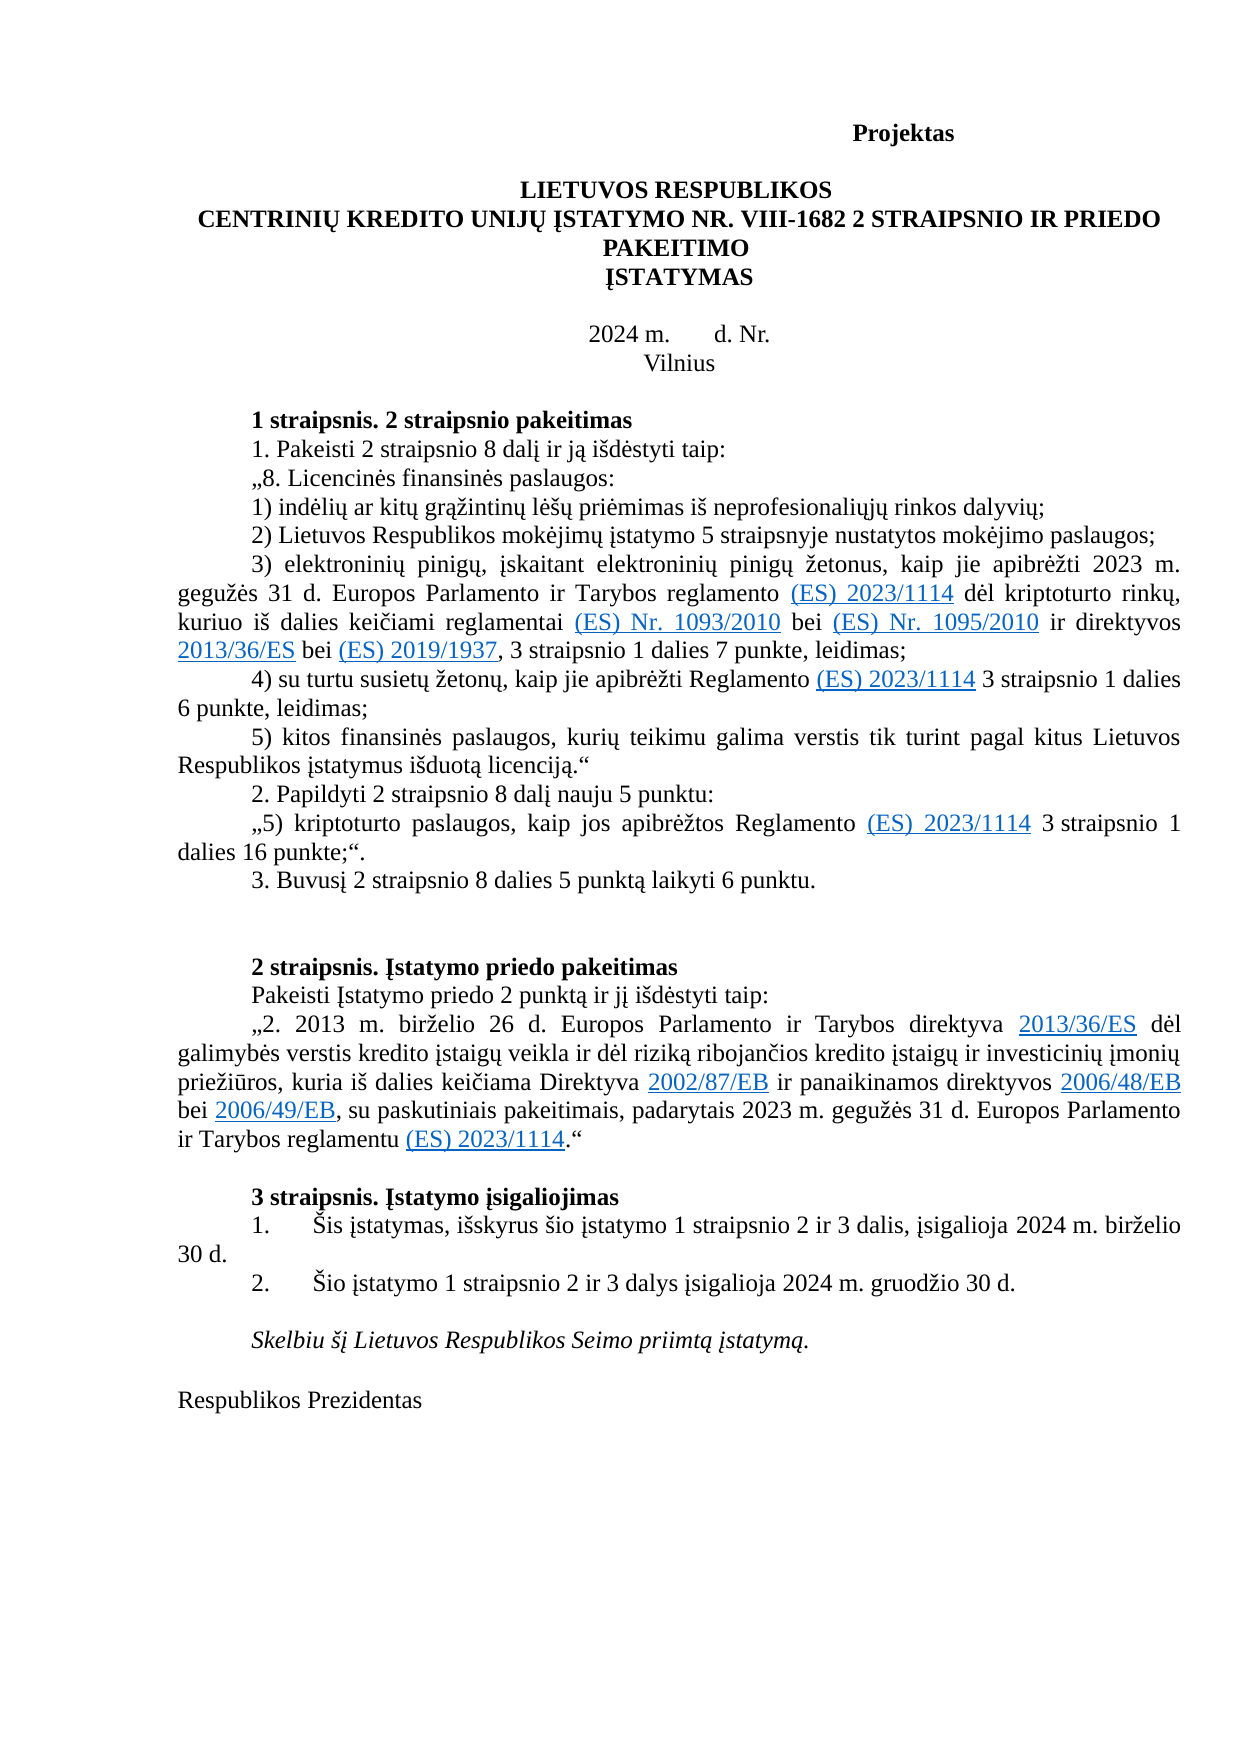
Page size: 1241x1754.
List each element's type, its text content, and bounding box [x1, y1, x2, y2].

text 2 straipsnis. Įstatymo priedo pakeitimas [177, 952, 1181, 981]
text 1. Šis įstatymas, išskyrus šio įstatymo 1 straipsnio 2 ir 3 dalis, įsigalioja 2024 m. birželio 30 d. [177, 1211, 1181, 1268]
text 2. Šio įstatymo 1 straipsnio 2 ir 3 dalys įsigalioja 2024 m. gruodžio 30 d. [177, 1268, 1181, 1297]
text „5) kriptoturto paslaugos, kaip jos apibrėžtos Reglamento (ES) 2023/1114 3 straipsnio 1 dalies 16 punkte;“. [177, 808, 1181, 866]
text Projektas [717, 118, 1181, 147]
text 1) indėlių ar kitų grąžintinų lėšų priėmimas iš neprofesionaliųjų rinkos dalyvių; [177, 492, 1181, 521]
text 5) kitos finansinės paslaugos, kurių teikimu galima verstis tik turint pagal kitus Lietuvos Respublikos įstatymus išduotą licenciją.“ [177, 722, 1181, 779]
text CENTRINIŲ KREDITO UNIJŲ ĮSTATYMO NR. VIII-1682 2 STRAIPSNIO IR PRIEDO PAKEITIMO [177, 204, 1181, 262]
text ĮSTATYMAS [177, 262, 1181, 291]
text 2024 m. d. Nr. [177, 319, 1181, 348]
text Respublikos Prezidentas [177, 1385, 1181, 1414]
text LIETUVOS RESPUBLIKOS [177, 176, 1181, 204]
text „8. Licencinės finansinės paslaugos: [177, 463, 1181, 492]
text 1 straipsnis. 2 straipsnio pakeitimas [177, 406, 1181, 434]
text 1. Pakeisti 2 straipsnio 8 dalį ir ją išdėstyti taip: [177, 434, 1181, 463]
text 3) elektroninių pinigų, įskaitant elektroninių pinigų žetonus, kaip jie apibrėžti 2023 m. gegužės 31 d. Europos Parlamento ir Tarybos reglamento (ES) 2023/1114 dėl kriptoturto rinkų, kuriuo iš dalies keičiami reglamentai (ES) Nr. 1093/2010 bei (ES) Nr. 1095/2010 ir direktyvos 2013/36/ES bei (ES) 2019/1937, 3 straipsnio 1 dalies 7 punkte, leidimas; [177, 549, 1181, 664]
text „2. 2013 m. birželio 26 d. Europos Parlamento ir Tarybos direktyva 2013/36/ES dėl galimybės verstis kredito įstaigų veikla ir dėl riziką ribojančios kredito įstaigų ir investicinių įmonių priežiūros, kuria iš dalies keičiama Direktyva 2002/87/EB ir panaikinamos direktyvos 2006/48/EB bei 2006/49/EB, su paskutiniais pakeitimais, padarytais 2023 m. gegužės 31 d. Europos Parlamento ir Tarybos reglamentu (ES) 2023/1114.“ [177, 1009, 1181, 1153]
text 2. Papildyti 2 straipsnio 8 dalį nauju 5 punktu: [177, 779, 1181, 808]
text Pakeisti Įstatymo priedo 2 punktą ir jį išdėstyti taip: [177, 981, 1181, 1009]
text Vilnius [177, 348, 1181, 377]
text Skelbiu šį Lietuvos Respublikos Seimo priimtą įstatymą. [177, 1326, 1181, 1354]
text 2) Lietuvos Respublikos mokėjimų įstatymo 5 straipsnyje nustatytos mokėjimo paslaugos; [177, 521, 1181, 549]
text 3 straipsnis. Įstatymo įsigaliojimas [177, 1182, 1181, 1211]
text 3. Buvusį 2 straipsnio 8 dalies 5 punktą laikyti 6 punktu. [177, 866, 1181, 894]
text 4) su turtu susietų žetonų, kaip jie apibrėžti Reglamento (ES) 2023/1114 3 straipsnio 1 dalies 6 punkte, leidimas; [177, 664, 1181, 722]
